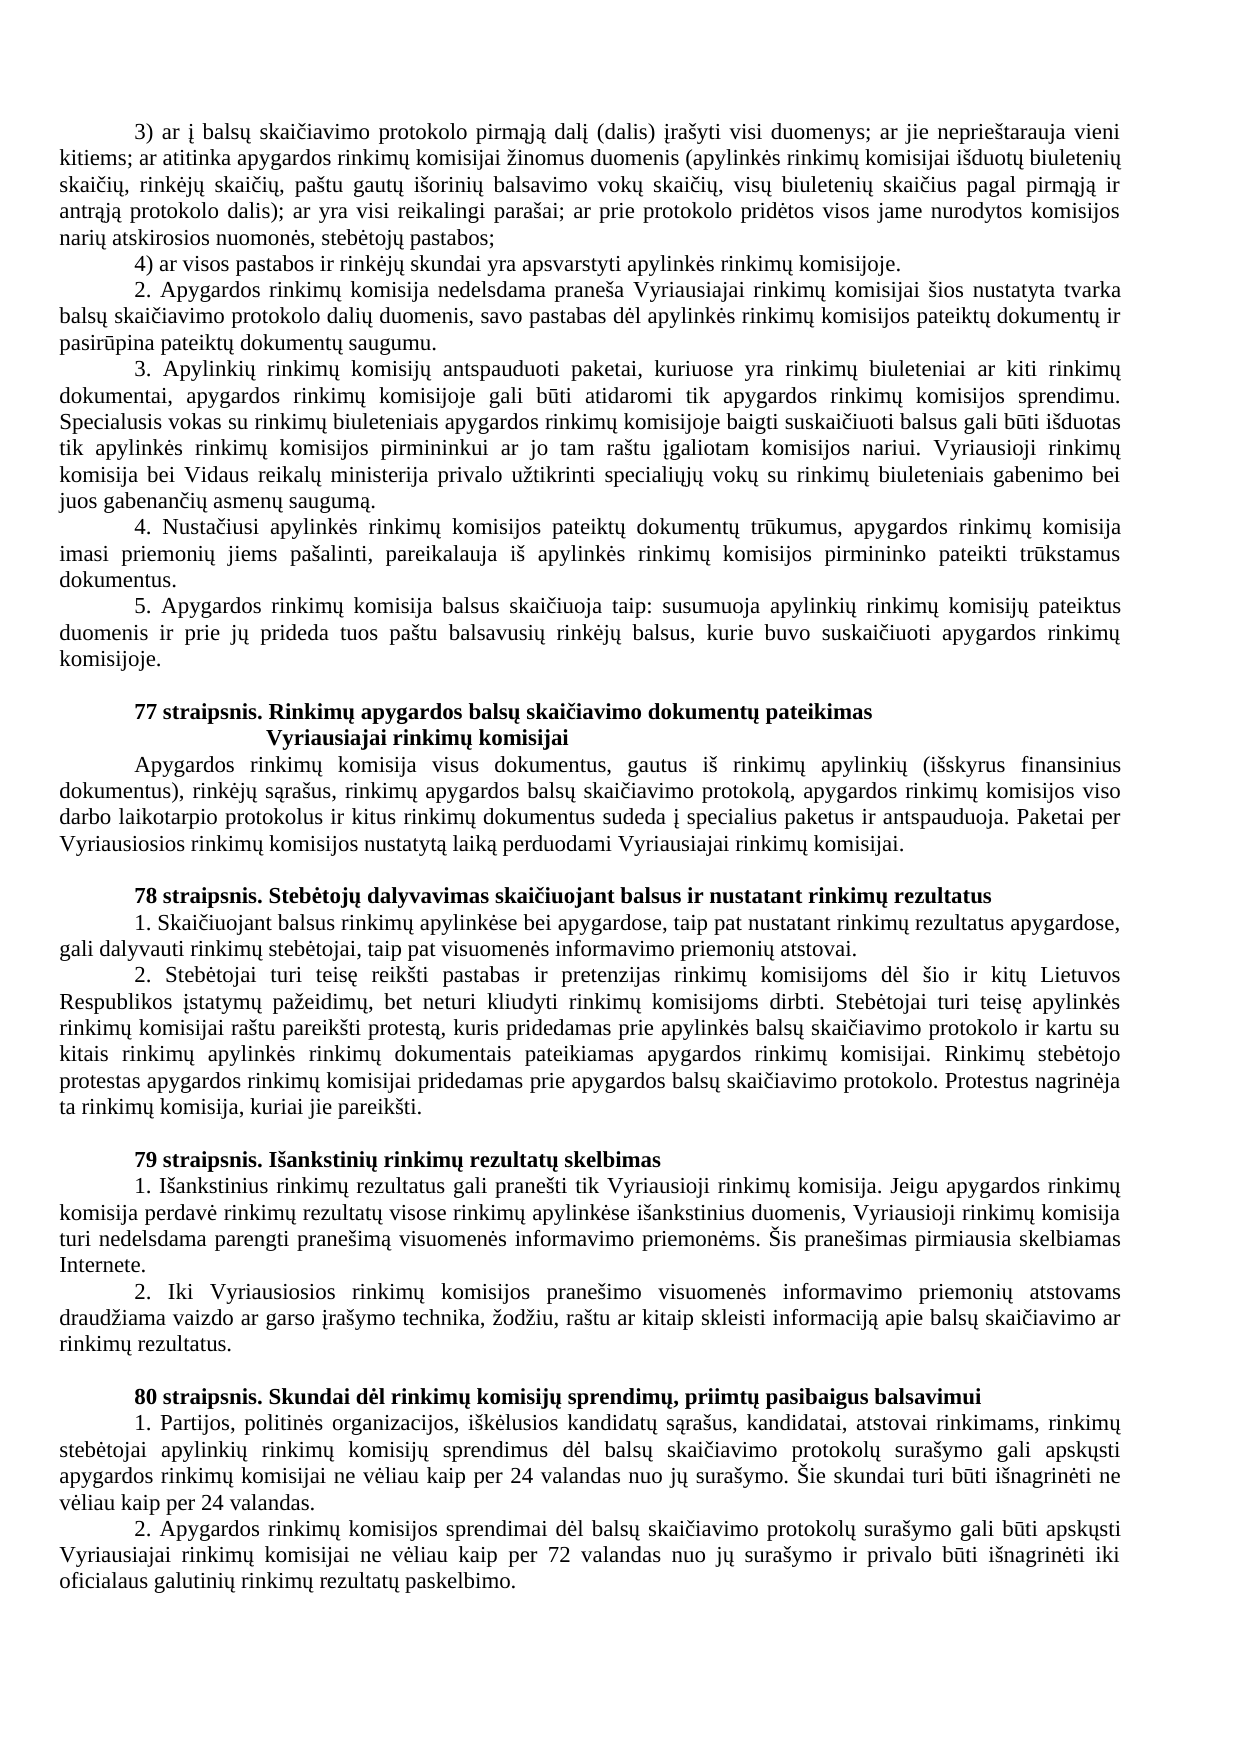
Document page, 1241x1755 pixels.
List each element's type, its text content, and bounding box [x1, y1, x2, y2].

text 4) ar visos pastabos ir rinkėjų skundai yra apsvarstyti apylinkės rinkimų komisijoje. [59, 250, 1122, 276]
text Vyriausiajai rinkimų komisijai [266, 724, 1122, 751]
text 1. Partijos, politinės organizacijos, iškėlusios kandidatų sąrašus, kandidatai, atstovai rinkimams, rinkimų stebėtojai apylinkių rinkimų komisijų sprendimus dėl balsų skaičiavimo protokolų surašymo gali apskųsti apygardos rinkimų komisijai ne vėliau kaip per 24 valandas nuo jų surašymo. Šie skundai turi būti išnagrinėti ne vėliau kaip per 24 valandas. [59, 1409, 1122, 1515]
text 1. Skaičiuojant balsus rinkimų apylinkėse bei apygardose, taip pat nustatant rinkimų rezultatus apygardose, gali dalyvauti rinkimų stebėtojai, taip pat visuomenės informavimo priemonių atstovai. [59, 909, 1122, 961]
text 3) ar į balsų skaičiavimo protokolo pirmąją dalį (dalis) įrašyti visi duomenys; ar jie neprieštarauja vieni kitiems; ar atitinka apygardos rinkimų komisijai žinomus duomenis (apylinkės rinkimų komisijai išduotų biuletenių skaičių, rinkėjų skaičių, paštu gautų išorinių balsavimo vokų skaičių, visų biuletenių skaičius pagal pirmąją ir antrąją protokolo dalis); ar yra visi reikalingi parašai; ar prie protokolo pridėtos visos jame nurodytos komisijos narių atskirosios nuomonės, stebėtojų pastabos; [59, 118, 1122, 250]
text 77 straipsnis. Rinkimų apygardos balsų skaičiavimo dokumentų pateikimas [134, 698, 1122, 724]
text 2. Apygardos rinkimų komisija nedelsdama praneša Vyriausiajai rinkimų komisijai šios nustatyta tvarka balsų skaičiavimo protokolo dalių duomenis, savo pastabas dėl apylinkės rinkimų komisijos pateiktų dokumentų ir pasirūpina pateiktų dokumentų saugumu. [59, 276, 1122, 355]
text 2. Apygardos rinkimų komisijos sprendimai dėl balsų skaičiavimo protokolų surašymo gali būti apskųsti Vyriausiajai rinkimų komisijai ne vėliau kaip per 72 valandas nuo jų surašymo ir privalo būti išnagrinėti iki oficialaus galutinių rinkimų rezultatų paskelbimo. [59, 1515, 1122, 1594]
text 79 straipsnis. Išankstinių rinkimų rezultatų skelbimas [59, 1146, 1122, 1172]
text 4. Nustačiusi apylinkės rinkimų komisijos pateiktų dokumentų trūkumus, apygardos rinkimų komisija imasi priemonių jiems pašalinti, pareikalauja iš apylinkės rinkimų komisijos pirmininko pateikti trūkstamus dokumentus. [59, 513, 1122, 592]
text 80 straipsnis. Skundai dėl rinkimų komisijų sprendimų, priimtų pasibaigus balsavimui [134, 1383, 1122, 1409]
text 2. Iki Vyriausiosios rinkimų komisijos pranešimo visuomenės informavimo priemonių atstovams draudžiama vaizdo ar garso įrašymo technika, žodžiu, raštu ar kitaip skleisti informaciją apie balsų skaičiavimo ar rinkimų rezultatus. [59, 1278, 1122, 1357]
text 2. Stebėtojai turi teisę reikšti pastabas ir pretenzijas rinkimų komisijoms dėl šio ir kitų Lietuvos Respublikos įstatymų pažeidimų, bet neturi kliudyti rinkimų komisijoms dirbti. Stebėtojai turi teisę apylinkės rinkimų komisijai raštu pareikšti protestą, kuris pridedamas prie apylinkės balsų skaičiavimo protokolo ir kartu su kitais rinkimų apylinkės rinkimų dokumentais pateikiamas apygardos rinkimų komisijai. Rinkimų stebėtojo protestas apygardos rinkimų komisijai pridedamas prie apygardos balsų skaičiavimo protokolo. Protestus nagrinėja ta rinkimų komisija, kuriai jie pareikšti. [59, 961, 1122, 1119]
text 5. Apygardos rinkimų komisija balsus skaičiuoja taip: susumuoja apylinkių rinkimų komisijų pateiktus duomenis ir prie jų prideda tuos paštu balsavusių rinkėjų balsus, kurie buvo suskaičiuoti apygardos rinkimų komisijoje. [59, 592, 1122, 672]
text 78 straipsnis. Stebėtojų dalyvavimas skaičiuojant balsus ir nustatant rinkimų rezultatus [134, 882, 1122, 909]
text Apygardos rinkimų komisija visus dokumentus, gautus iš rinkimų apylinkių (išskyrus finansinius dokumentus), rinkėjų sąrašus, rinkimų apygardos balsų skaičiavimo protokolą, apygardos rinkimų komisijos viso darbo laikotarpio protokolus ir kitus rinkimų dokumentus sudeda į specialius paketus ir antspauduoja. Paketai per Vyriausiosios rinkimų komisijos nustatytą laiką perduodami Vyriausiajai rinkimų komisijai. [59, 751, 1122, 856]
text 3. Apylinkių rinkimų komisijų antspauduoti paketai, kuriuose yra rinkimų biuleteniai ar kiti rinkimų dokumentai, apygardos rinkimų komisijoje gali būti atidaromi tik apygardos rinkimų komisijos sprendimu. Specialusis vokas su rinkimų biuleteniais apygardos rinkimų komisijoje baigti suskaičiuoti balsus gali būti išduotas tik apylinkės rinkimų komisijos pirmininkui ar jo tam raštu įgaliotam komisijos nariui. Vyriausioji rinkimų komisija bei Vidaus reikalų ministerija privalo užtikrinti specialiųjų vokų su rinkimų biuleteniais gabenimo bei juos gabenančių asmenų saugumą. [59, 355, 1122, 513]
text 1. Išankstinius rinkimų rezultatus gali pranešti tik Vyriausioji rinkimų komisija. Jeigu apygardos rinkimų komisija perdavė rinkimų rezultatų visose rinkimų apylinkėse išankstinius duomenis, Vyriausioji rinkimų komisija turi nedelsdama parengti pranešimą visuomenės informavimo priemonėms. Šis pranešimas pirmiausia skelbiamas Internete. [59, 1172, 1122, 1278]
